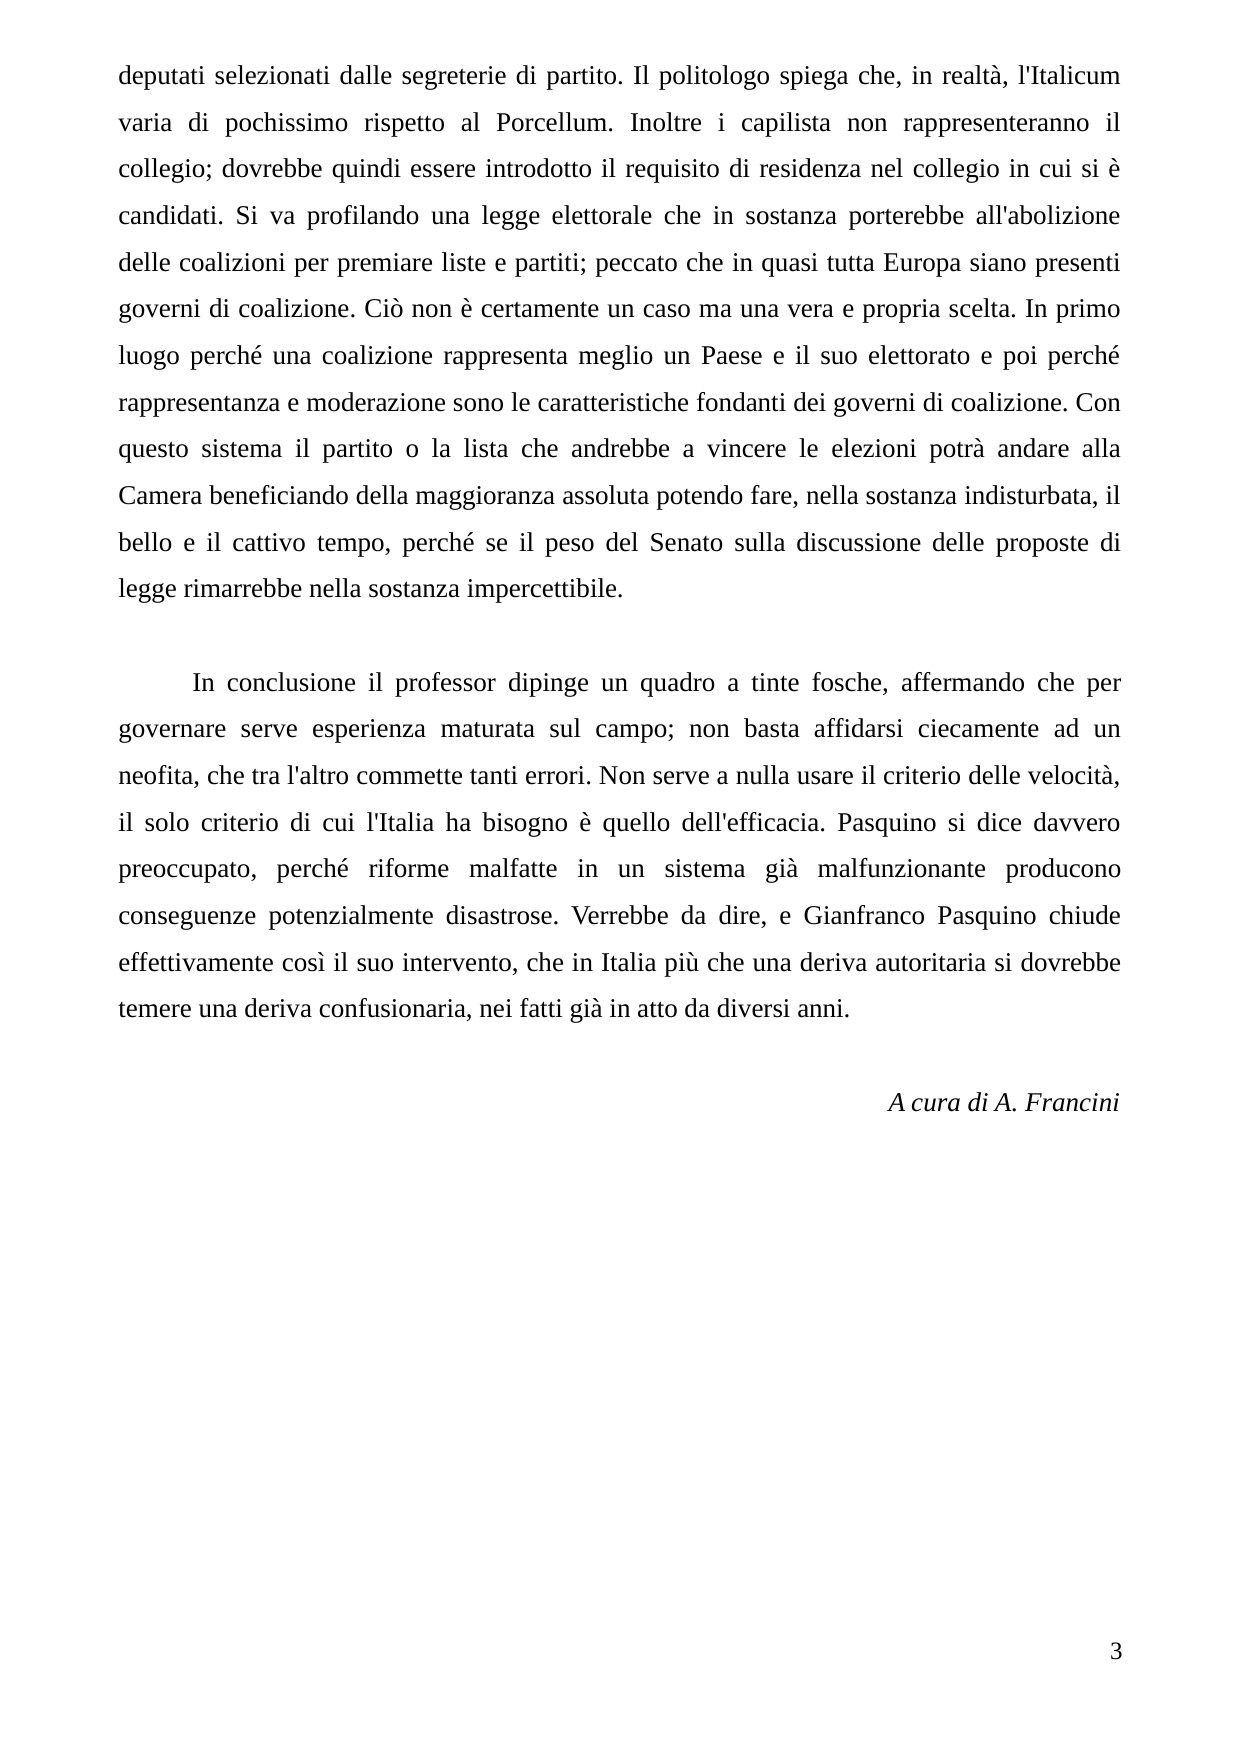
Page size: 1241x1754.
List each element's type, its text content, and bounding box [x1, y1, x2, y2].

text A cura di A. Francini [118, 1086, 1122, 1117]
text In conclusione il professor dipinge un quadro a tinte fosche, affermando che per governare serve esperienza maturata sul campo; non basta affidarsi ciecamente ad un neofita, che tra l'altro commette tanti errori. Non serve a nulla usare il criterio delle velocità, il solo criterio di cui l'Italia ha bisogno è quello dell'efficacia. Pasquino si dice davvero preoccupato, perché riforme malfatte in un sistema già malfunzionante producono conseguenze potenzialmente disastrose. Verrebbe da dire, e Gianfranco Pasquino chiude effettivamente così il suo intervento, che in Italia più che una deriva autoritaria si dovrebbe temere una deriva confusionaria, nei fatti già in atto da diversi anni. [118, 666, 1122, 1023]
text deputati selezionati dalle segreterie di partito. Il politologo spiega che, in realtà, l'Italicum varia di pochissimo rispetto al Porcellum. Inoltre i capilista non rappresenteranno il collegio; dovrebbe quindi essere introdotto il requisito di residenza nel collegio in cui si è candidati. Si va profilando una legge elettorale che in sostanza porterebbe all'abolizione delle coalizioni per premiare liste e partiti; peccato che in quasi tutta Europa siano presenti governi di coalizione. Ciò non è certamente un caso ma una vera e propria scelta. In primo luogo perché una coalizione rappresenta meglio un Paese e il suo elettorato e poi perché rappresentanza e moderazione sono le caratteristiche fondanti dei governi di coalizione. Con questo sistema il partito o la lista che andrebbe a vincere le elezioni potrà andare alla Camera beneficiando della maggioranza assoluta potendo fare, nella sostanza indisturbata, il bello e il cattivo tempo, perché se il peso del Senato sulla discussione delle proposte di legge rimarrebbe nella sostanza impercettibile. [118, 59, 1122, 603]
